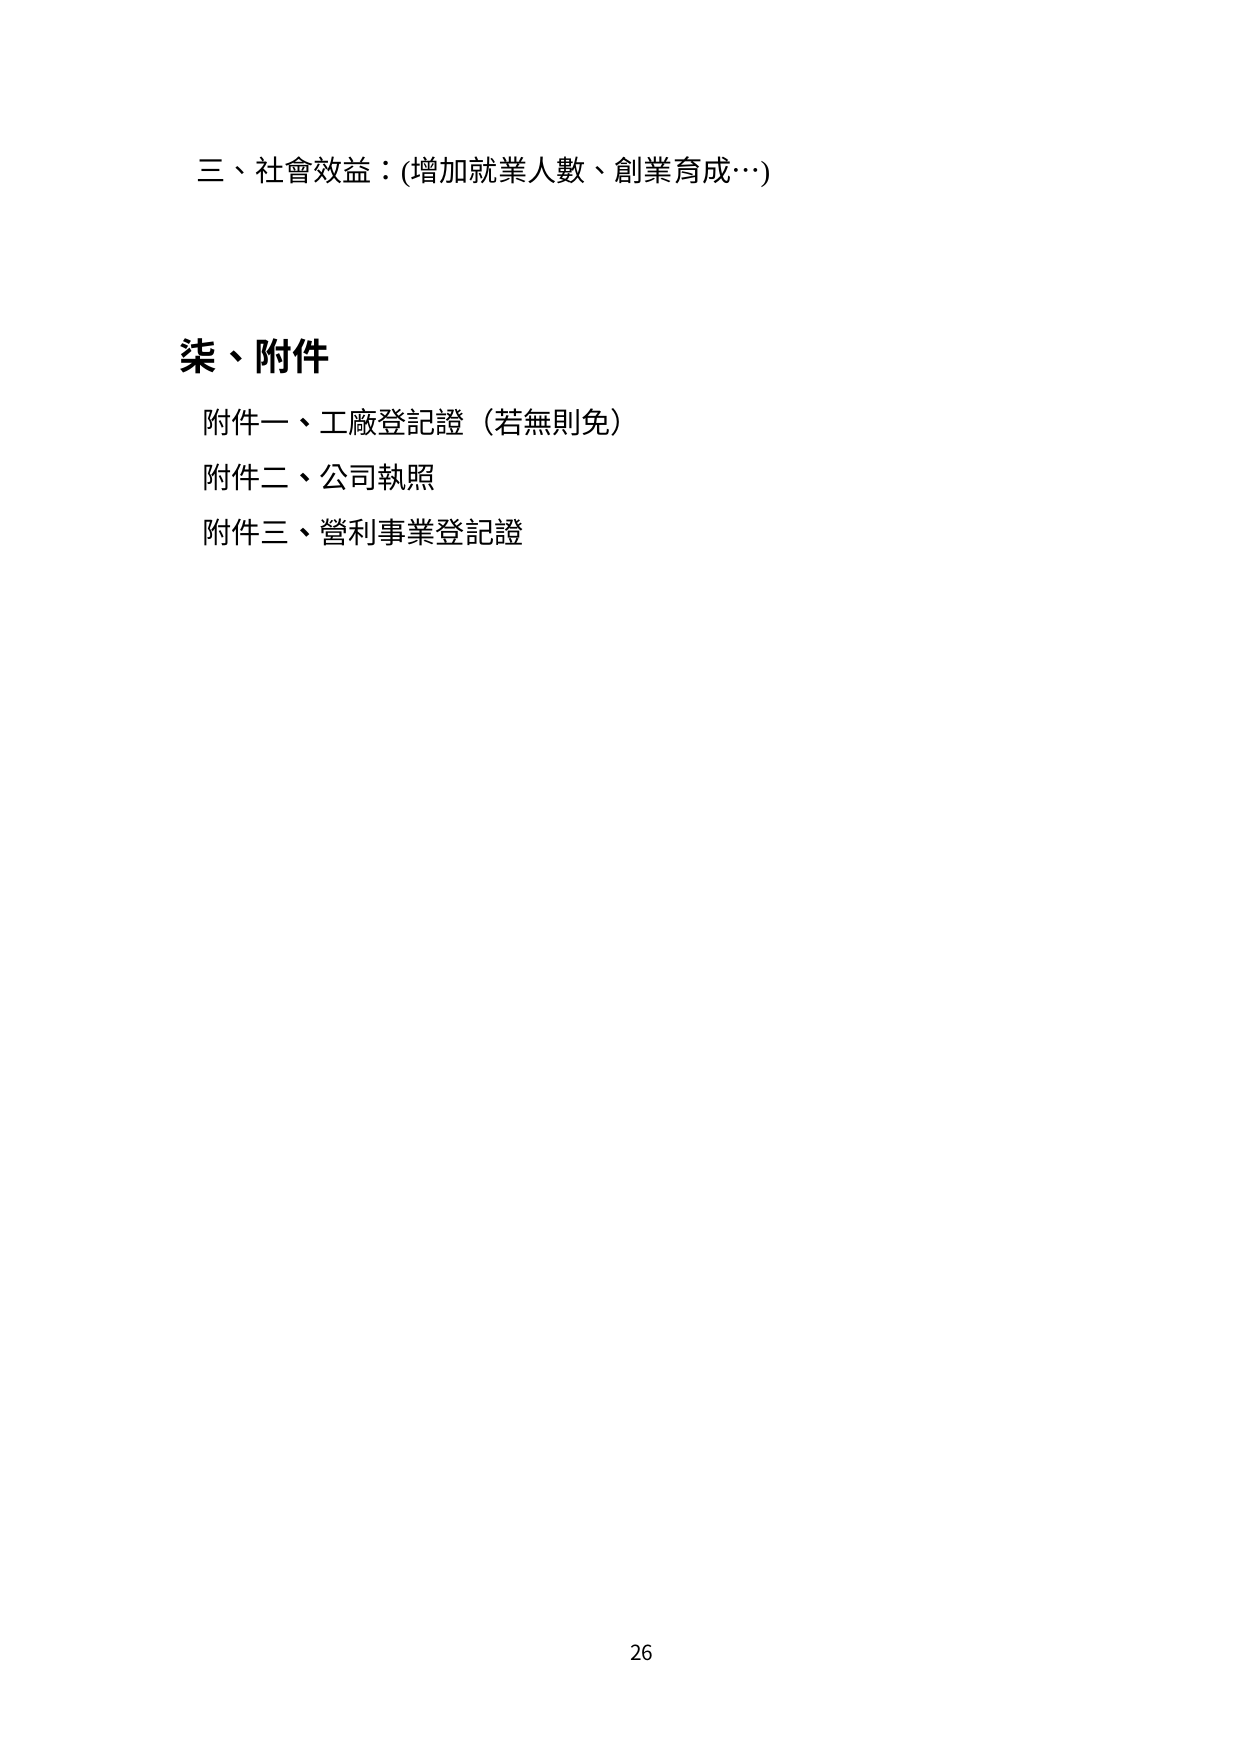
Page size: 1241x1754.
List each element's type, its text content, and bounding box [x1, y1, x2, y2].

text 附件二、公司執照 [202, 455, 1106, 497]
text 柒、附件 [177, 327, 1106, 381]
text 附件一、工廠登記證（若無則免） [202, 400, 1106, 442]
text 附件三、營利事業登記證 [202, 509, 1106, 552]
text 三、社會效益：(增加就業人數、創業育成…) [177, 127, 1106, 189]
